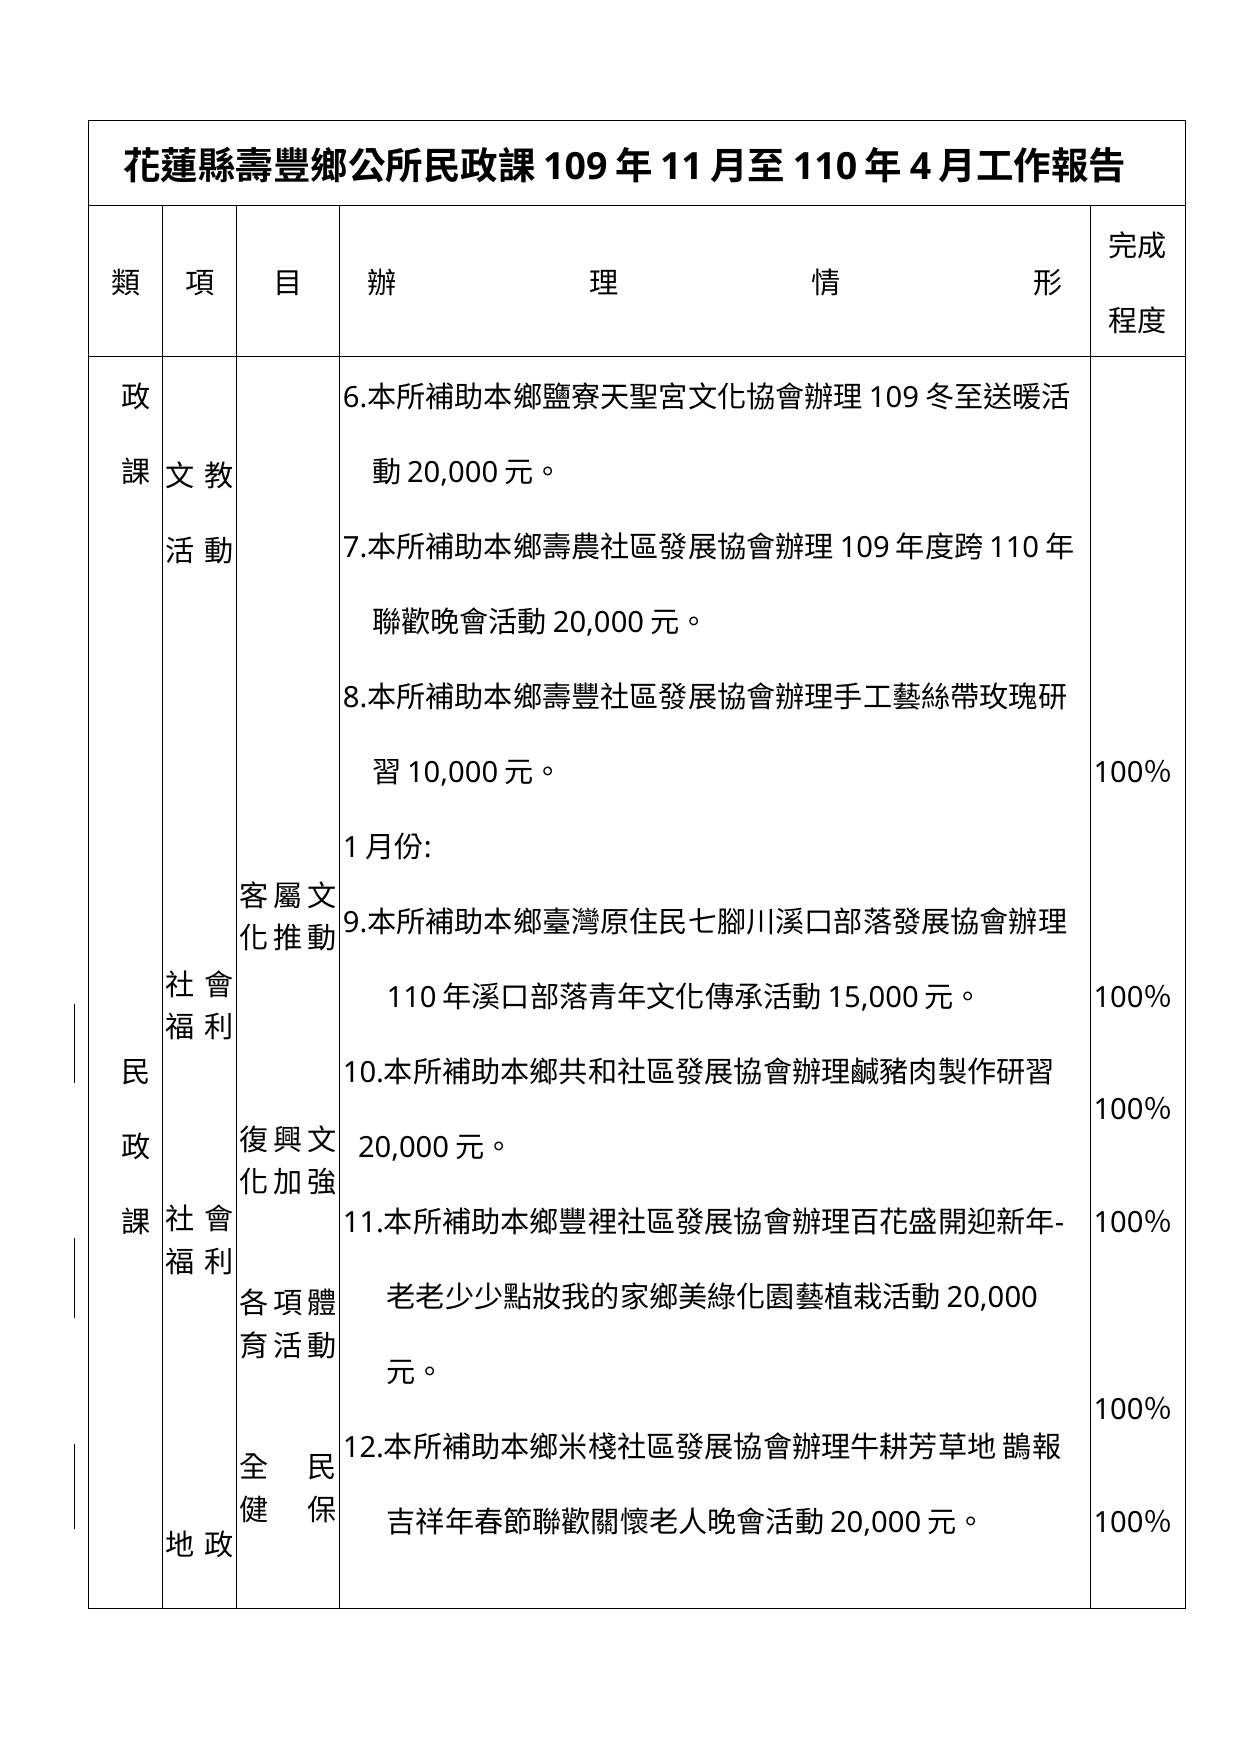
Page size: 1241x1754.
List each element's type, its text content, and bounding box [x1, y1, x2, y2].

table_cell 1.發揮村里組織功能、提升自我管理，加強辦理村辦公處 業務督導考核並貫徹村幹事服勤要點，提昇為民服務品 質。 2.督促各村每年召開二次村鄰長工作會報。 3.執行15村村里基層工作經費，109、110年度縣府補助每 村14萬 8,000元，執行本所109年編列每村各7萬元。 110年度本所賡續編列每村7萬元。 4.辦理鄰長任期內死亡遺族慰問金1萬元發放事宜及鄰長 異動作業。 5.補助第21屆村長109年度補助健檢費7人計10萬0,928元，保險費補助5人計51,201元 6.申請村長福利互助醫療補助案，109年光榮村長請領補助1件5,736元，110年溪口村長請領補助1件30,000元。 7. 辦理110年度全鄉村長團體傷害保險投保15人計37,050元。 8.因應新冠肺炎防疫期間，110 年1月起督促各村村幹事電話關懷追蹤個案健康情形並回報，目前持續辦理中。 1.109年11月19日至11月21日辦理109年度村鄰長政令宣導暨文康活動。 2.轉發花蓮縣政府補助全鄉252人鄰長為民服務費109年第 一季新台幣535,500元、110年度第一季新台幣535,500 元。 1.不定期召開村幹事工作會報反應各村問題。 2.召開110年度第一次村長村幹事工作聯繫會報。 1. 辦理110年全國性公民投票投開票所工作人員招募。 加強宣導民眾守望相助。 輔導守望相助巡守隊強化組織功能。 協助建立完善警報系統，維護社會治安。 1.辦理內政部獎助社區發展各項工作(推動社會福利、社區發展)。 2.公共設施建設(修建社區活動中心、充實設備維護管理用、社區環境衛生之改善與處理，美化、綠化成果維護之整理與增設)。 3.精神倫理建設（鄉土文化民俗技藝之維護與發揚）。 1.109年11月至12月止，調解成立4件、調解不成立6件 撤回1件，110年1-4月調解成立7件、不成立4件、撤 回1件、退回花蓮地檢署轉解案1件，尚在調解中9件、 合計調解案件受理計33件。 2.109年12月24日辦理109年度調解業務工作會議及委員 餐敘聯誼。 3.協助民眾辦理法律扶助、諮商、非訟事件等民眾請託， 協助提供資料或轉介相關單位以解民困。 1.辦理申請遷葬證明書案計54件。 2.辦理公墓管理申請公墓設施及納骨堂使用案件。 (1)公墓設施使用申請案件計12件。 (2)納骨堂使用申請案件計53件。 3.墓地、納骨堂規費收入如下： 109年11月:24萬0,400元。 12月:7萬3,200元。 110年1月:20萬5,800元。 2月:0元。 3月:33萬1,800元。 4月:8萬2,200元。(至4月6日) 合計:93萬3,400元。 1.辦理寺廟管理、組織章程、信徒大會等報請縣府核備工 作。 2.協助輔導寺廟合法化及各寺廟函轉通知。 1.推陳109年度防災白米儲糧1620公斤，中(低)收入戶及弱勢居民。 2.每月配合縣災害應變中心辦理災害視訊測試。 3.110年3月25日配合消防局辦理應變管理資訊系統（EMIC 2.0）災情訓練。 1.辦理110年度春安工作期間警察、警消、民防、義警、 山警、義消、婦宣、鳳凰志工及巡守隊 慰問金發放計422 人次。共12萬6,600元。 1.110年1月1日（星期五）辦理本鄉慶祝110年元旦升旗暨健行活動。 2.110年1月27日(星期三)上午9點到12點辦理本鄉110年新春揮毫贈春聯活動。 3.110年2月18日(星期四)辦理上午10時辦理110年壽豐鄉公所新春團拜。 11月份: 1.本所補助本鄉光榮社區發展協會辦理社區照護整合式方案外縣市參訪活動10,000元。 2.本所補助本鄉老人會辦理海陸客家源研習10,000元。 3.本所補助本鄉花蓮縣後備憲兵荷松協會辦理全民識毒反毒拒毒教育宣導活動20,000元。 12月份: 4.本所補助本鄉壽豐社區發展協會辦理冬至搓湯圓活動20,000元。 5.本所補助本鄉溪口社區發展協會109年度手工藝絲帶玫瑰研習計畫20,000元。 6.本所補助本鄉鹽寮天聖宮文化協會辦理109冬至送暖活動20,000元。 7.本所補助本鄉壽農社區發展協會辦理109年度跨110年聯歡晚會活動20,000元。 8.本所補助本鄉壽豐社區發展協會辦理手工藝絲帶玫瑰研習10,000元。 1月份: 9.本所補助本鄉臺灣原住民七腳川溪口部落發展協會辦理110年溪口部落青年文化傳承活動15,000元。 10.本所補助本鄉共和社區發展協會辦理鹹豬肉製作研習 20,000元。 11.本所補助本鄉豐裡社區發展協會辦理百花盛開迎新年-老老少少點妝我的家鄉美綠化園藝植栽活動20,000元。 12.本所補助本鄉米棧社區發展協會辦理牛耕芳草地 鵲報吉祥年春節聯歡關懷老人晚會活動20,000元。 2月份： 13.本所補助本鄉壽豐社區發展協會辦理手工藝鋁線發財樹研習10,000元。 14.本所補助本鄉志學社區發展協會辦理2021年元宵節活動20,000元。 3月份: 15.本所補助本鄉老人會辦理110年減碳健行活動10,000元。 16.本所補助本鄉婦女會辦理手機app研習20,000元。 4月份: 17.本所補助本鄉豐裡社區發展協會辦理健康社區-豐裡共好社區聯誼活動20,000元。 1.客家委員會補助本鄉豐田客家廊道文化生活環境營造第 三期工程預計於4月底前完成決算。 2.配合花蓮縣政府推動及辦理各項客家事務業務。 配合辦理數位電視轉播站相關業務推動。 110年元旦升旗典禮表揚縣運優秀選手3名。 1.辦理健康保險業務截至110年04月20日止，申辦受理地區人口案件總計：90件 2.目前投保人數:4072 (1)第五類:393人。 (2)第六類:3679人。 共計:4072人。 1.109年11月至110年4月受理中低收入戶申請共410件。 2.110年1月29日（星期五）辦理發放低收入戶、中低收 入戶及身心障礙者〈春節〉生活物質1,226人。 1.依「強化社會案全安全網-急難紓困實施方案」辦理各村 急難紓困救助，符合者，給予撥發急難救助金計 3萬 5,000元。 2.執行安心即時上工計畫，110年度1月至4月進用工作人 員27人。 1.109年11月至110年4月核發身心障礙者生活津貼，共1067萬9402元整。 2.109年11月至110年4月身心障礙生活補助共424件。 3.109年11月至110年4月身心障礙托育養護補助計110件。 4.承辦身心障礙鑑定手冊補換發事宜、身心障礙輔助器具補助、核發身心障礙停車識別證，隨到隨辦。 5.每月5日至20日辦理老人及身心障礙者福利乘車票換發現金事宜，109年11月至110年4月份共辦理933件，換發款共27萬5,090元。 6. 109年11月至110年4月核發老人生活津貼共170人899 人次 ，合計628萬821元整。 1.辦理109年底三七五重訂租約案及相關土地糾紛調處查詢相關業務。 2.辦理「土地利用變遷偵測管理系統建置計畫」運用遙測衛星影像，變異點查報32件。 3.辦理公地佃租相關業務及每季提報四項報表。 4.協同農業及建設課辦理農業使用、容許使用、公有地勘查及會勘紀錄會辦。 5.非都市計畫土地違規查報(2筆)及辦理現地會勘。 1.已於109年10月9日辦理91年次及齡男子名冊轉錄及兵籍調查資料建檔作業計86人。 2.辦理85至91年次役男徵兵檢查計72人。 3.辦理85至91年次役男軍種兵科抽籤及登錄作業計47人。 1.辦理役男申請家庭因素替代役計3人。 1.辦理常備兵、補充兵、替代役徵集入營作業，計11梯次 30人。 1.辦理役男異動管理作業計33人。 2.辦理役男申請免役證書、禁役證書計14人。 1.辦理入營常備兵、替代役等家況調查30人。 2.辦理家屬生活扶助計2人。 辦理110年春節公傷殘退伍軍人慰問共2員。 1.遷出、遷入及住址變更、姓名變更等異動事項，每日依戶政通報辦理並呈報縣府及後備指揮部。 2.辦理替代役後備管理及各項異動事宜計10人次。 [340, 357, 1090, 1608]
table_cell 客屬文化推動 復興文化加強 各項體育活動 全民 健保 [237, 357, 339, 1608]
table_header 花蓮縣壽豐鄉公所民政課109年11月至110年4月工作報告 [89, 121, 1185, 205]
table_cell 項 [163, 206, 236, 356]
table_cell 完成 程度 [1091, 206, 1185, 356]
table_cell 類 [89, 206, 162, 356]
table_cell 文教活動 社會 福利 社會 福利 地政 [163, 357, 236, 1608]
table_cell 100％ 100％ 100％ 100％ 100％ 100％ [1091, 357, 1185, 1608]
table_cell 辦理情形 [340, 206, 1090, 356]
table_cell 目 [237, 206, 339, 356]
table_cell 政 課 民 政 課 [89, 357, 162, 1608]
